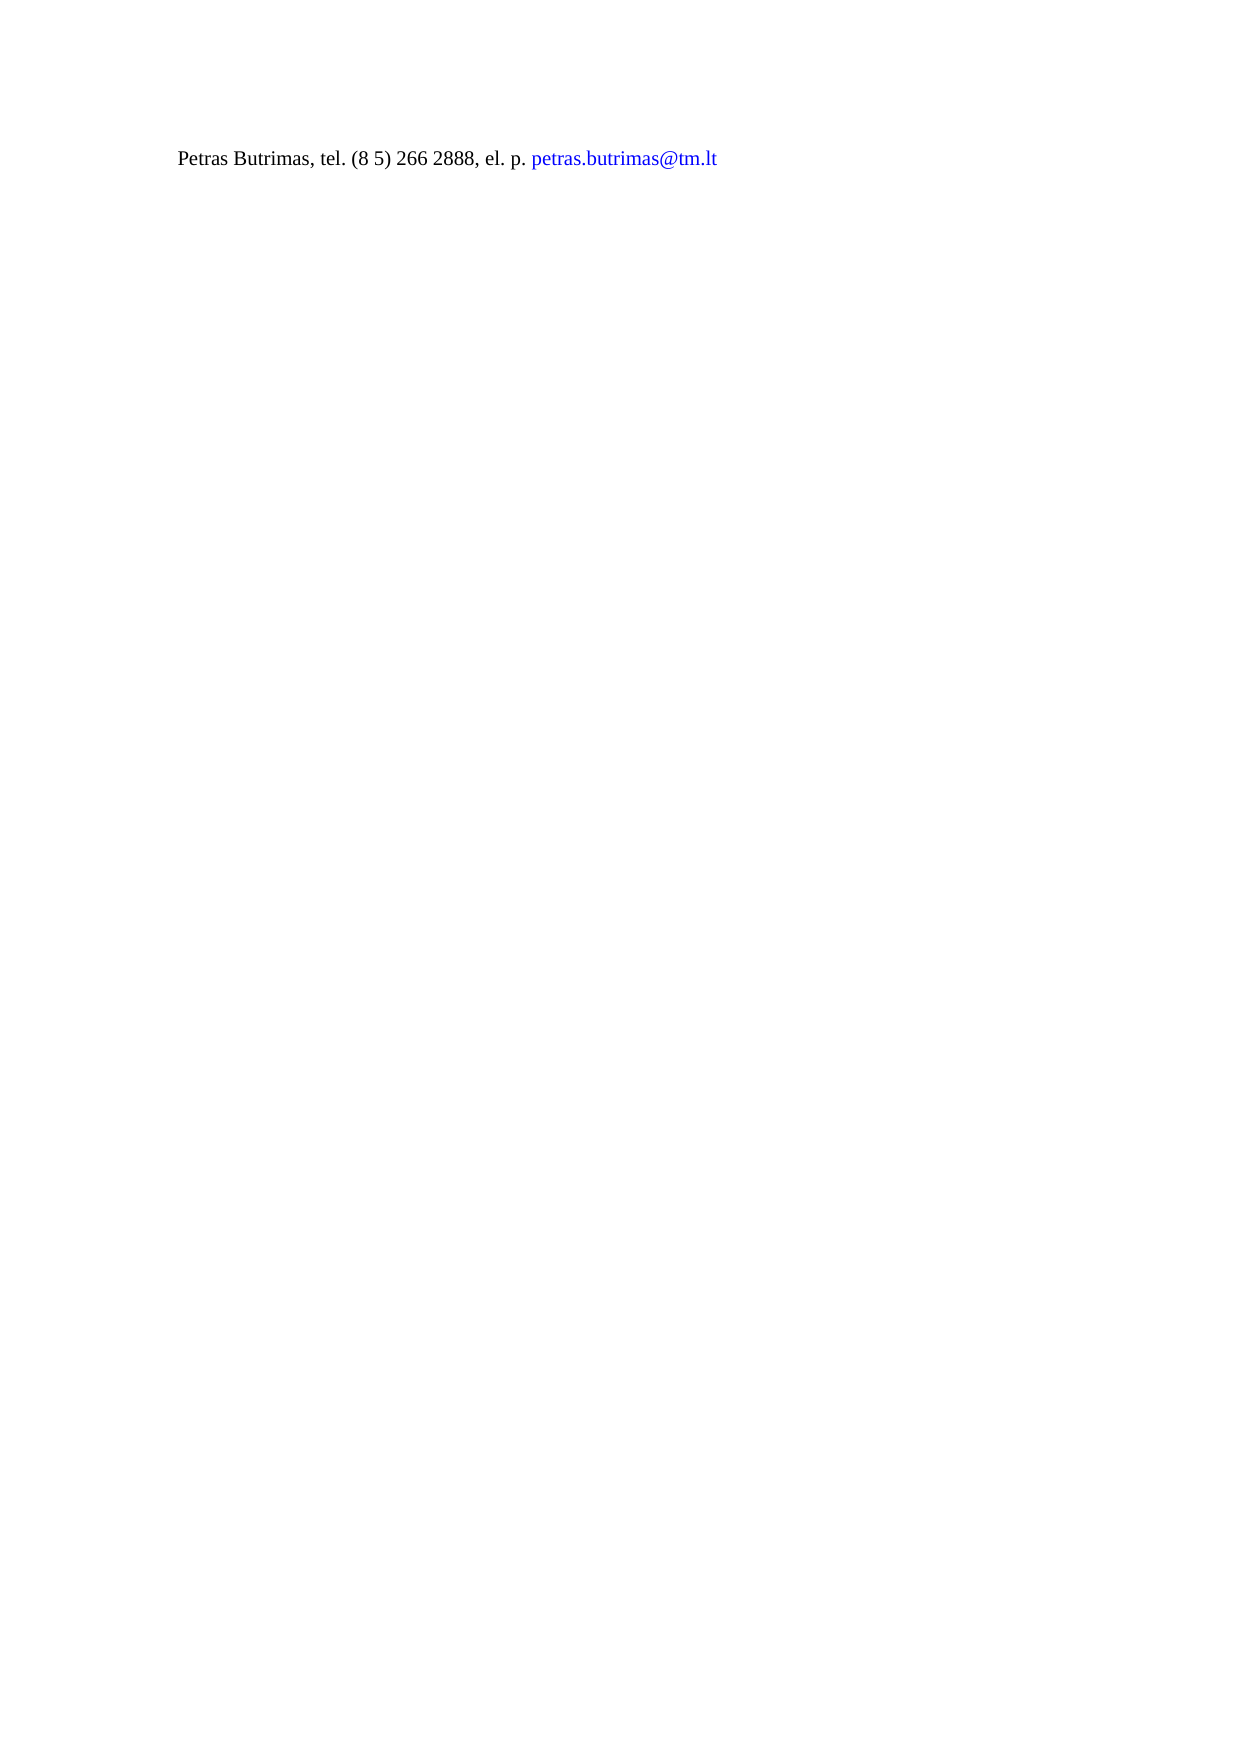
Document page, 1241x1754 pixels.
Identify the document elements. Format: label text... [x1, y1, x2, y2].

text Petras Butrimas, tel. (8 5) 266 2888, el. p. petras.butrimas@tm.lt [177, 146, 1163, 170]
